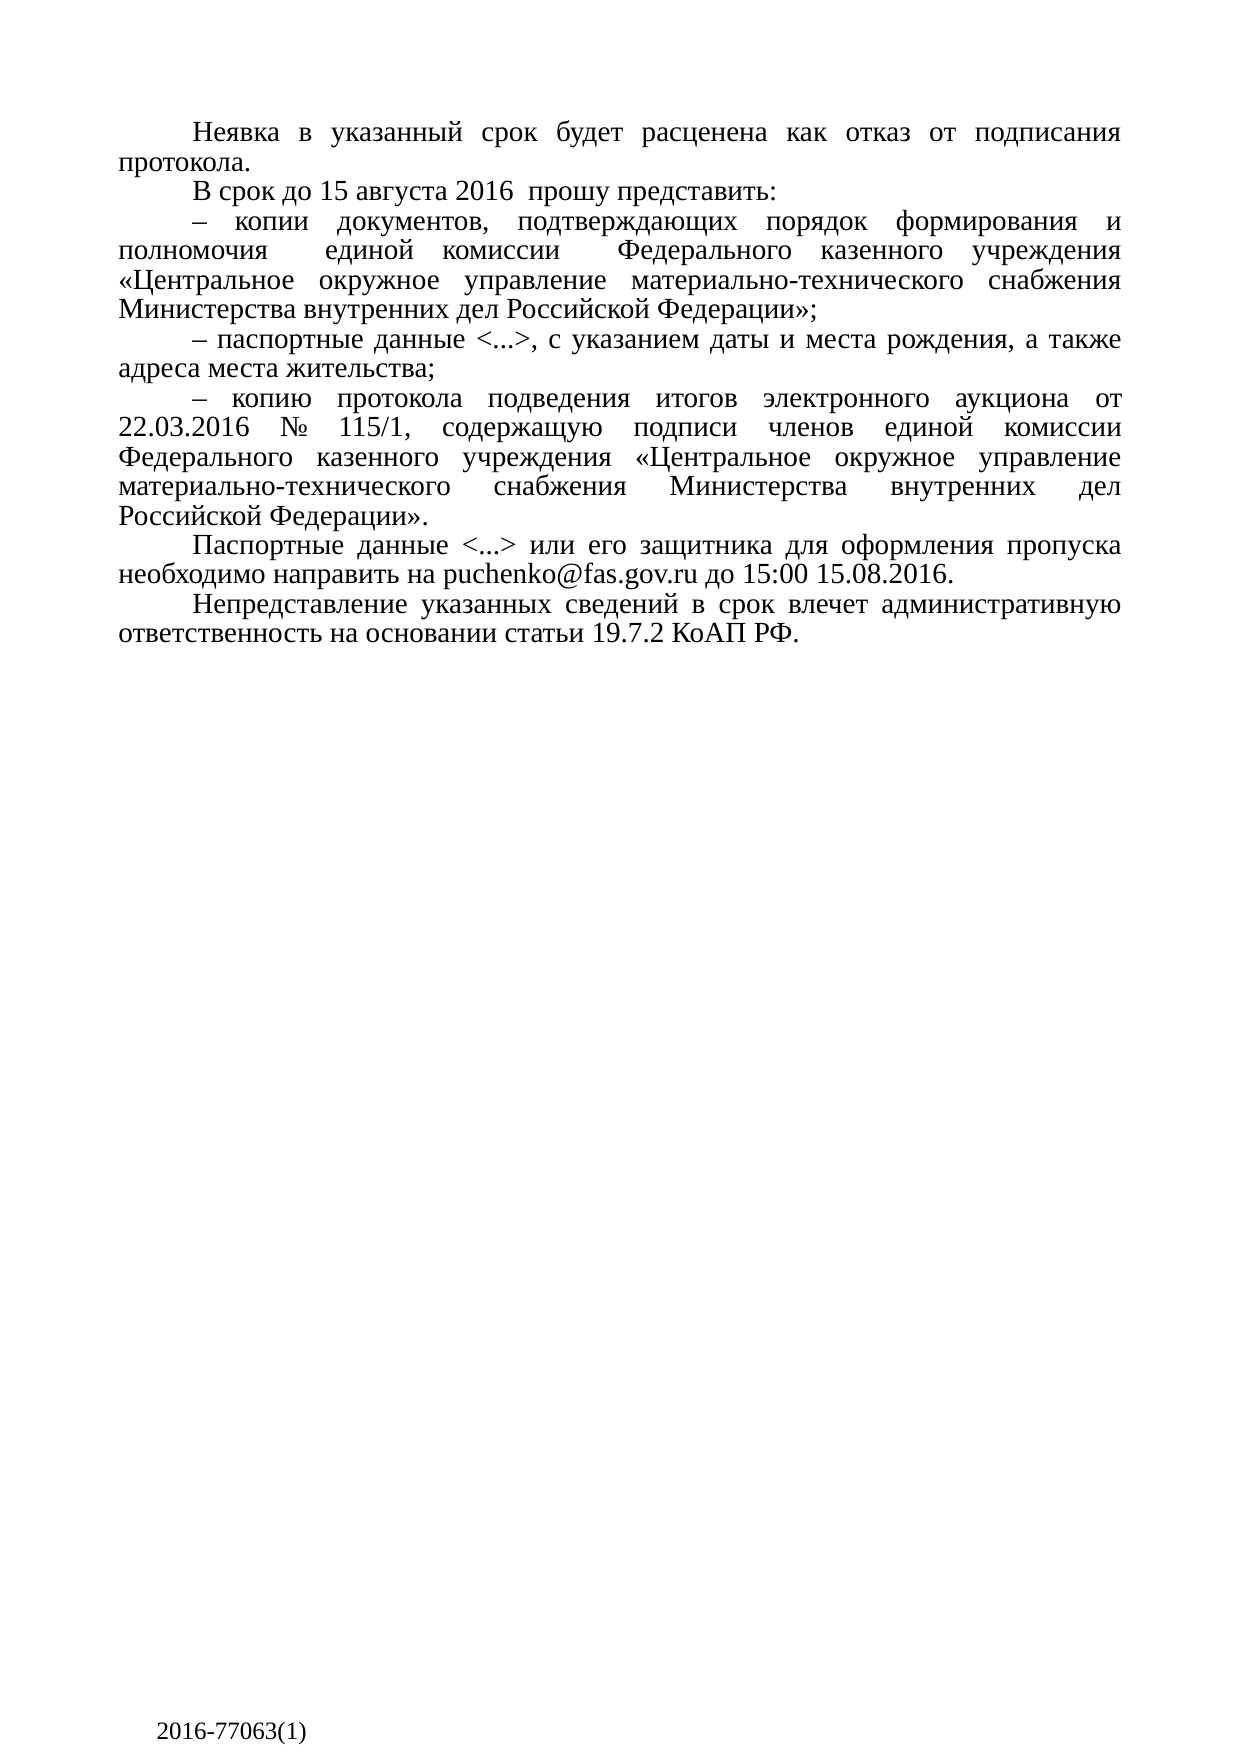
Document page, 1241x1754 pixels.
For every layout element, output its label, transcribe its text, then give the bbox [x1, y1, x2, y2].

text Неявка в указанный срок будет расценена как отказ от подписания протокола. [118, 118, 1122, 177]
text – копии документов, подтверждающих порядок формирования и полномочия единой комиссии Федерального казенного учреждения «Центральное окружное управление материально-технического снабжения Министерства внутренних дел Российской Федерации»; [118, 207, 1122, 324]
text Паспортные данные <...> или его защитника для оформления пропуска необходимо направить на puchenko@fas.gov.ru до 15:00 15.08.2016. [118, 531, 1122, 590]
text – паспортные данные <...>, с указанием даты и места рождения, а также адреса места жительства; [118, 324, 1122, 383]
text – копию протокола подведения итогов электронного аукциона от 22.03.2016 № 115/1, содержащую подписи членов единой комиссии Федерального казенного учреждения «Центральное окружное управление материально-технического снабжения Министерства внутренних дел Российской Федерации». [118, 383, 1122, 531]
text В срок до 15 августа 2016 прошу представить: [118, 177, 1122, 207]
text Непредставление указанных сведений в срок влечет административную ответственность на основании статьи 19.7.2 КоАП РФ. [118, 590, 1122, 649]
